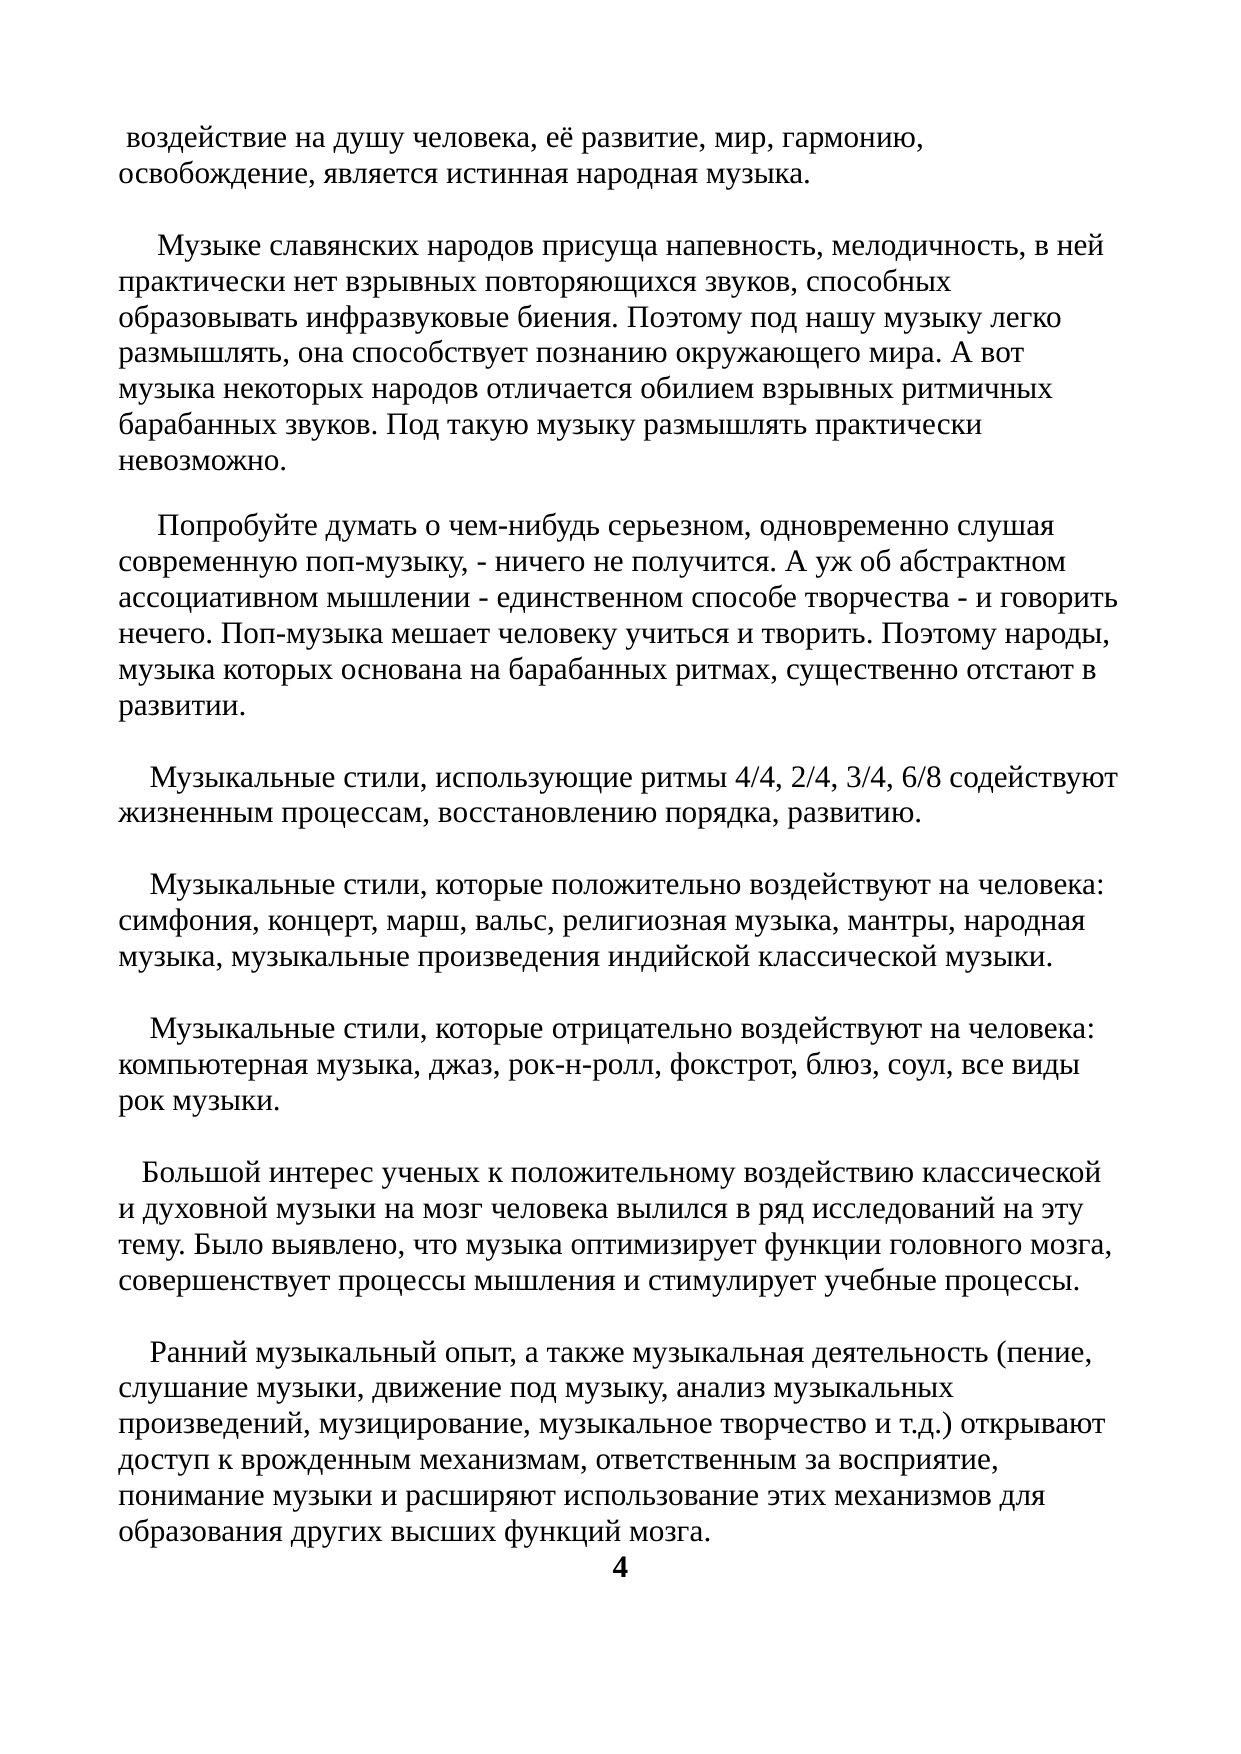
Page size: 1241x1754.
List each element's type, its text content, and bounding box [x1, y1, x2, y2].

text Большой интерес ученых к положительному воздействию классической и духовной музыки на мозг человека вылился в ряд исследований на эту тему. Было выявлено, что музыка оптимизирует функции головного мозга, совершенствует процессы мышления и стимулирует учебные процессы. [118, 1153, 1122, 1297]
text Попробуйте думать о чем-нибудь серьезном, одновременно слушая современную поп-музыку, - ничего не получится. А уж об абстрактном ассоциативном мышлении - единственном способе творчества - и говорить нечего. Поп-музыка мешает человеку учиться и творить. Поэтому народы, музыка которых основана на барабанных ритмах, существенно отстают в развитии. [118, 506, 1122, 722]
text Ранний музыкальный опыт, а также музыкальная деятельность (пение, слушание музыки, движение под музыку, анализ музыкальных произведений, музицирование, музыкальное творчество и т.д.) открывают доступ к врожденным механизмам, ответственным за восприятие, понимание музыки и расширяют использование этих механизмов для образования других высших функций мозга. [118, 1333, 1122, 1548]
text 4 [118, 1548, 1122, 1584]
text Музыкальные стили, которые положительно воздействуют на человека: симфония, концерт, марш, вальс, религиозная музыка, мантры, народная музыка, музыкальные произведения индийской классической музыки. [118, 866, 1122, 973]
text воздействие на душу человека, её развитие, мир, гармонию, [118, 118, 1122, 154]
text освобождение, является истинная народная музыка. [118, 154, 1122, 190]
text Музыке славянских народов присуща напевность, мелодичность, в ней практически нет взрывных повторяющихся звуков, способных образовывать инфразвуковые биения. Поэтому под нашу музыку легко размышлять, она способствует познанию окружающего мира. А вот музыка некоторых народов отличается обилием взрывных ритмичных барабанных звуков. Под такую музыку размышлять практически невозможно. [118, 226, 1122, 477]
text Музыкальные стили, использующие ритмы 4/4, 2/4, 3/4, 6/8 содействуют жизненным процессам, восстановлению порядка, развитию. [118, 758, 1122, 830]
text Музыкальные стили, которые отрицательно воздействуют на человека: компьютерная музыка, джаз, рок-н-ролл, фокстрот, блюз, соул, все виды рок музыки. [118, 1009, 1122, 1117]
